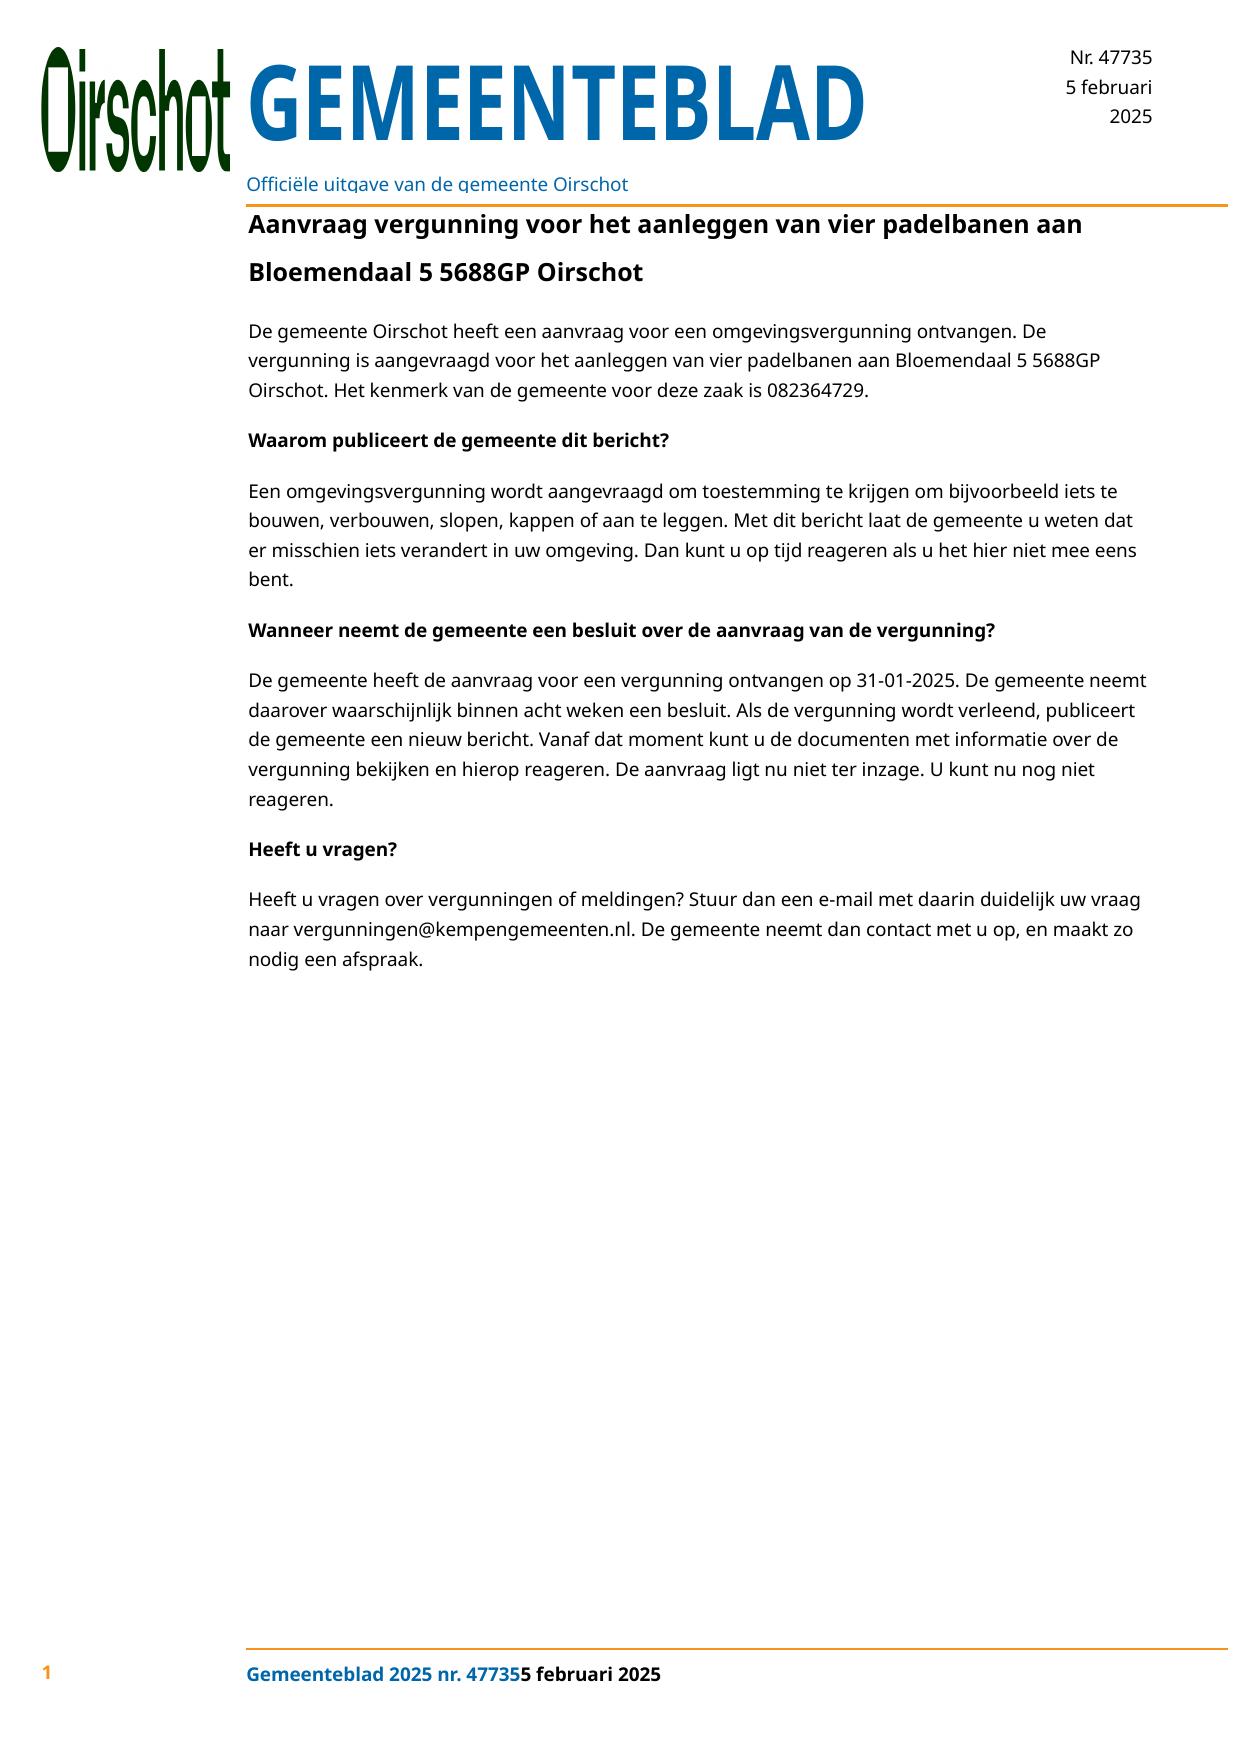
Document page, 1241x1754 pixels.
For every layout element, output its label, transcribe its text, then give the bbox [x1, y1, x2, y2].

text De gemeente heeft de aanvraag voor een vergunning ontvangen op 31-01-2025. De gemeente neemt daarover waarschijnlijk binnen acht weken een besluit. Als de vergunning wordt verleend, publiceert de gemeente een nieuw bericht. Vanaf dat moment kunt u de documenten met informatie over de vergunning bekijken en hierop reageren. De aanvraag ligt nu niet ter inzage. U kunt nu nog niet reageren. [248, 667, 1152, 812]
text De gemeente Oirschot heeft een aanvraag voor een omgevingsvergunning ontvangen. De vergunning is aangevraagd voor het aanleggen van vier padelbanen aan Bloemendaal 5 5688GP Oirschot. Het kenmerk van de gemeente voor deze zaak is 082364729. [248, 318, 1152, 403]
text Waarom publiceert de gemeente dit bericht? [248, 427, 1152, 453]
text Heeft u vragen over vergunningen of meldingen? Stuur dan een e-mail met daarin duidelijk uw vraag naar vergunningen@kempengemeenten.nl. De gemeente neemt dan contact met u op, en maakt zo nodig een afspraak. [248, 887, 1152, 972]
text Wanneer neemt de gemeente een besluit over de aanvraag van de vergunning? [248, 617, 1152, 643]
text Heeft u vragen? [248, 836, 1152, 862]
text Een omgevingsvergunning wordt aangevraagd om toestemming te krijgen om bijvoorbeeld iets te bouwen, verbouwen, slopen, kappen of aan te leggen. Met dit bericht laat de gemeente u weten dat er misschien iets verandert in uw omgeving. Dan kunt u op tijd reageren als u het hier niet mee eens bent. [248, 478, 1152, 592]
picture [41, 47, 231, 172]
text Aanvraag vergunning voor het aanleggen van vier padelbanen aan Bloemendaal 5 5688GP Oirschot [248, 207, 1152, 288]
